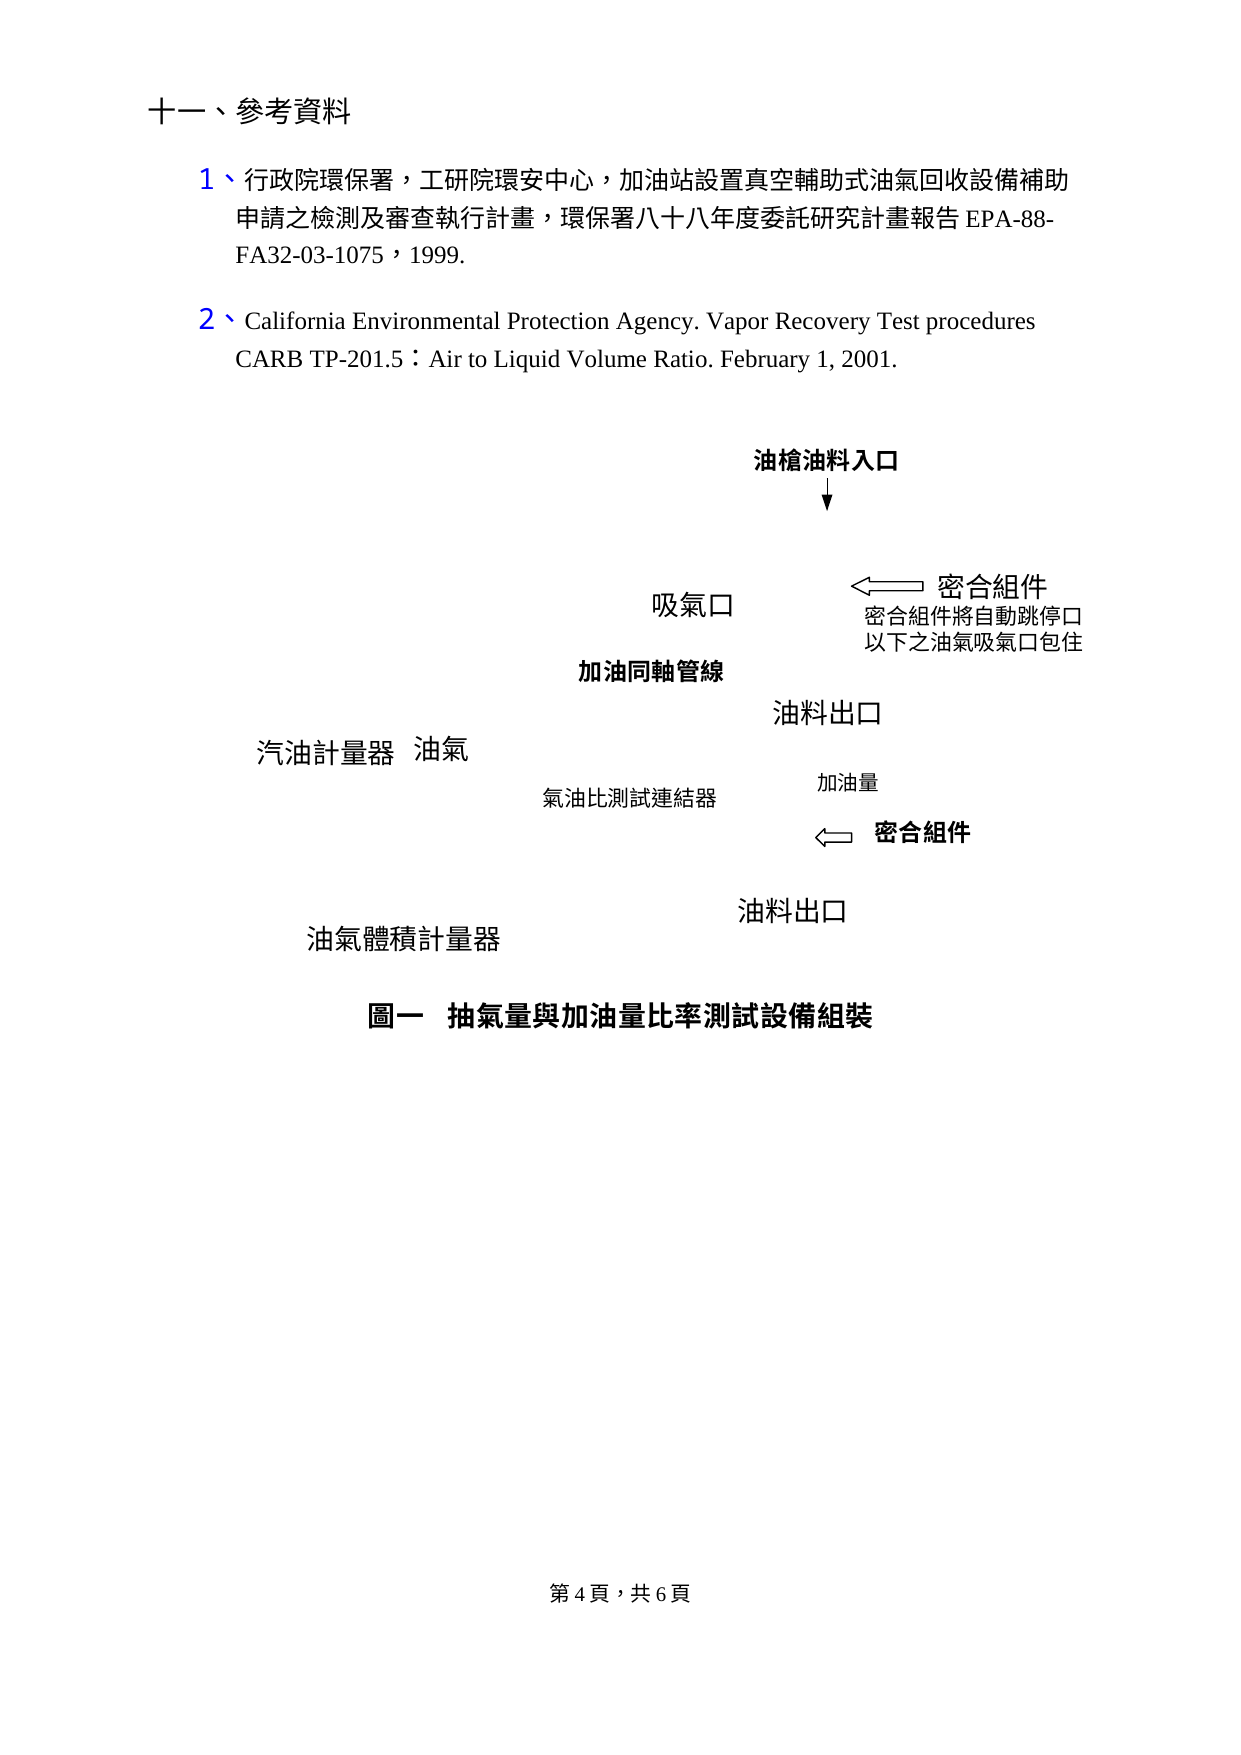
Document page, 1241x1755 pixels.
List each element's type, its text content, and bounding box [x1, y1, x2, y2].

list 行政院環保署，工研院環安中心，加油站設置真空輔助式油氣回收設備補助申請之檢測及審查執行計畫，環保署八十八年度委託研究計畫報告EPA-88-FA32-03-1075，1999. [198, 156, 1093, 271]
list California Environmental Protection Agency. Vapor Recovery Test procedures CARB TP-201.5：Air to Liquid Volume Ratio. February 1, 2001. [198, 296, 1093, 374]
text 十一、參考資料 [148, 89, 1093, 131]
